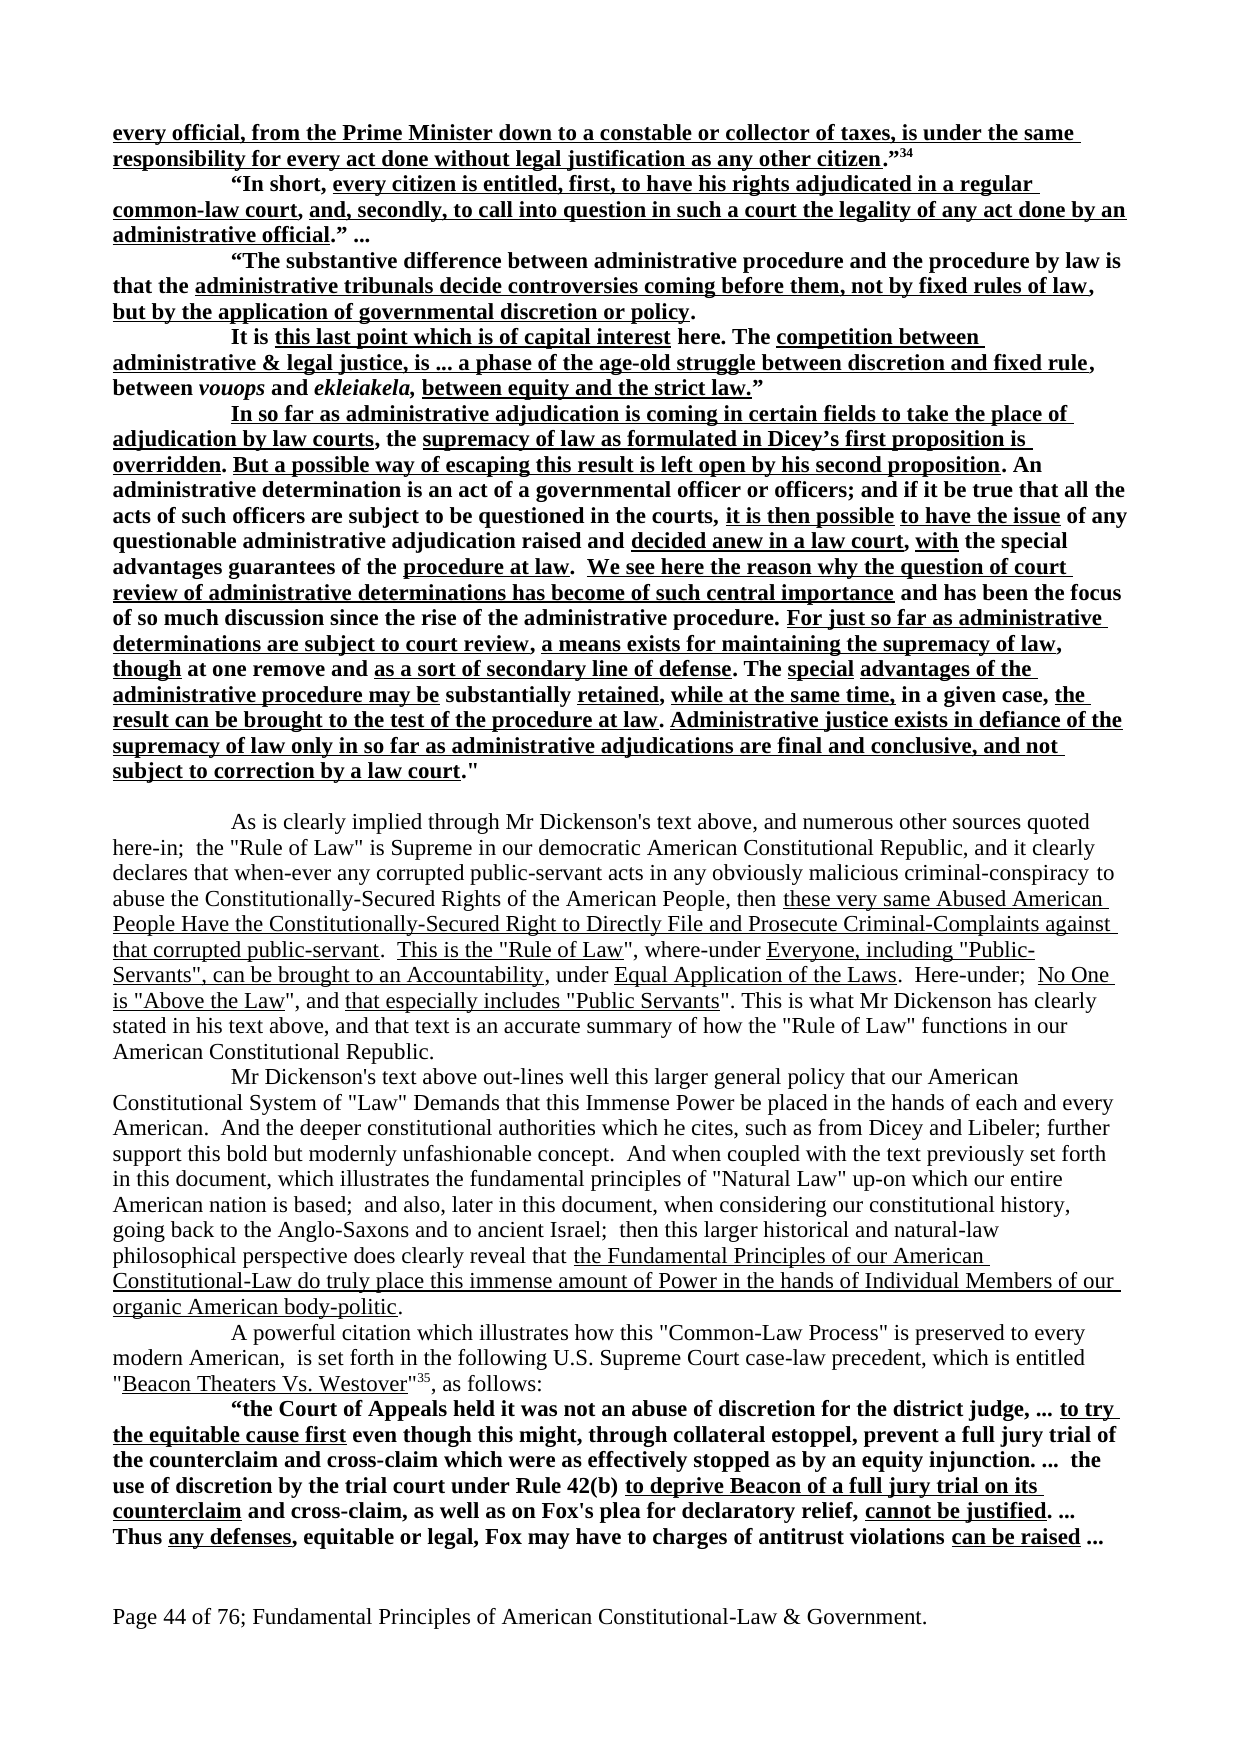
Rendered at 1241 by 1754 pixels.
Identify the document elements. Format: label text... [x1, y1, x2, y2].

text “The substantive difference between administrative procedure and the procedure by law is that the administrative tribunals decide controversies coming before them, not by fixed rules of law, but by the application of governmental discretion or policy. [112, 248, 1128, 324]
text In so far as administrative adjudication is coming in certain fields to take the place of adjudication by law courts, the supremacy of law as formulated in Dicey’s first proposition is overridden. But a possible way of escaping this result is left open by his second proposition. An administrative determination is an act of a governmental officer or officers; and if it be true that all the acts of such officers are subject to be questioned in the courts, it is then possible to have the issue of any questionable administrative adjudication raised and decided anew in a law court, with the special advantages guarantees of the procedure at law. We see here the reason why the question of court review of administrative determinations has become of such central importance and has been the focus of so much discussion since the rise of the administrative procedure. For just so far as administrative determinations are subject to court review, a means exists for maintaining the supremacy of law, though at one remove and as a sort of secondary line of defense. The special advantages of the administrative procedure may be substantially retained, while at the same time, in a given case, the result can be brought to the test of the procedure at law. Administrative justice exists in defiance of the supremacy of law only in so far as administrative adjudications are final and conclusive, and not subject to correction by a law court." [112, 401, 1128, 783]
text Mr Dickenson's text above out-lines well this larger general policy that our American Constitutional System of "Law" Demands that this Immense Power be placed in the hands of each and every American. And the deeper constitutional authorities which he cites, such as from Dicey and Libeler; further support this bold but modernly unfashionable concept. And when coupled with the text previously set forth in this document, which illustrates the fundamental principles of "Natural Law" up-on which our entire American nation is based; and also, later in this document, when considering our constitutional history, going back to the Anglo-Saxons and to ancient Israel; then this larger historical and natural-law philosophical perspective does clearly reveal that the Fundamental Principles of our American Constitutional-Law do truly place this immense amount of Power in the hands of Individual Members of our organic American body-politic. [112, 1064, 1128, 1319]
text A powerful citation which illustrates how this "Common-Law Process" is preserved to every modern American, is set forth in the following U.S. Supreme Court case-law precedent, which is entitled "Beacon Theaters Vs. Westover", as follows: [112, 1319, 1128, 1396]
text every official, from the Prime Minister down to a constable or collector of taxes, is under the same responsibility for every act done without legal justification as any other citizen.” [112, 120, 1128, 171]
text As is clearly implied through Mr Dickenson's text above, and numerous other sources quoted here-in; the "Rule of Law" is Supreme in our democratic American Constitutional Republic, and it clearly declares that when-ever any corrupted public-servant acts in any obviously malicious criminal-conspiracy to abuse the Constitutionally-Secured Rights of the American People, then these very same Abused American People Have the Constitutionally-Secured Right to Directly File and Prosecute Criminal-Complaints against that corrupted public-servant. This is the "Rule of Law", where-under Everyone, including "Public-Servants", can be brought to an Accountability, under Equal Application of the Laws. Here-under; No One is "Above the Law", and that especially includes "Public Servants". This is what Mr Dickenson has clearly stated in his text above, and that text is an accurate summary of how the "Rule of Law" functions in our American Constitutional Republic. [112, 809, 1128, 1064]
text It is this last point which is of capital interest here. The competition between administrative & legal justice, is ... a phase of the age-old struggle between discretion and fixed rule, between vouops and ekleiakela, between equity and the strict law.” [112, 324, 1128, 401]
text “the Court of Appeals held it was not an abuse of discretion for the district judge, ... to try the equitable cause first even though this might, through collateral estoppel, prevent a full jury trial of the counterclaim and cross-claim which were as effectively stopped as by an equity injunction. ... the use of discretion by the trial court under Rule 42(b) to deprive Beacon of a full jury trial on its counterclaim and cross-claim, as well as on Fox's plea for declaratory relief, cannot be justified. ... Thus any defenses, equitable or legal, Fox may have to charges of antitrust violations can be raised ... [112, 1396, 1128, 1549]
text “In short, every citizen is entitled, first, to have his rights adjudicated in a regular common-law court, and, secondly, to call into question in such a court the legality of any act done by an administrative official.” ... [112, 171, 1128, 248]
